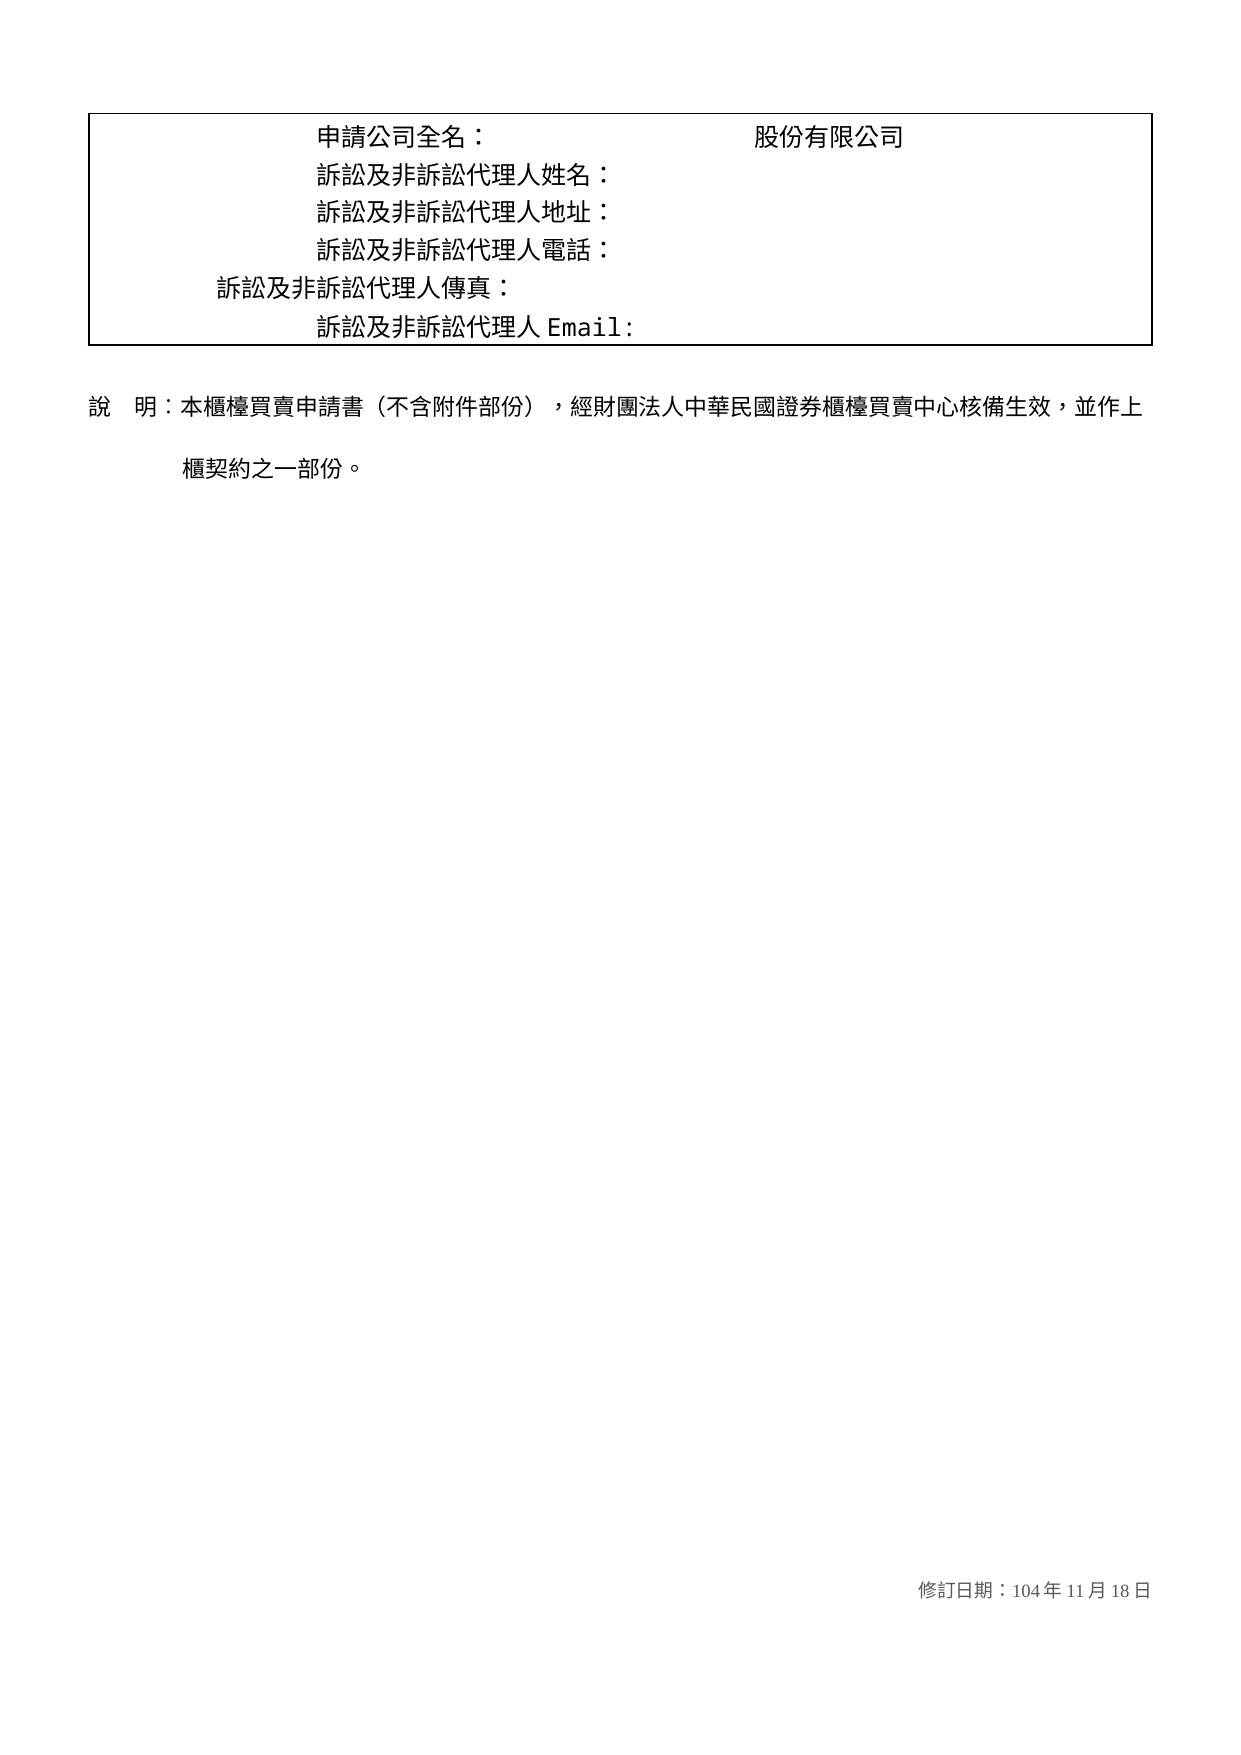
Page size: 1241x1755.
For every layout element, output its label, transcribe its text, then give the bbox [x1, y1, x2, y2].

table_cell 申請公司全名： 股份有限公司 訴訟及非訴訟代理人姓名： 訴訟及非訴訟代理人地址： 訴訟及非訴訟代理人電話： 訴訟及非訴訟代理人傳真： 訴訟及非訴訟代理人Email: [90, 114, 1151, 343]
text 說 明︰本櫃檯買賣申請書（不含附件部份），經財團法人中華民國證券櫃檯買賣中心核備生效，並作上櫃契約之一部份。 [89, 363, 1155, 488]
